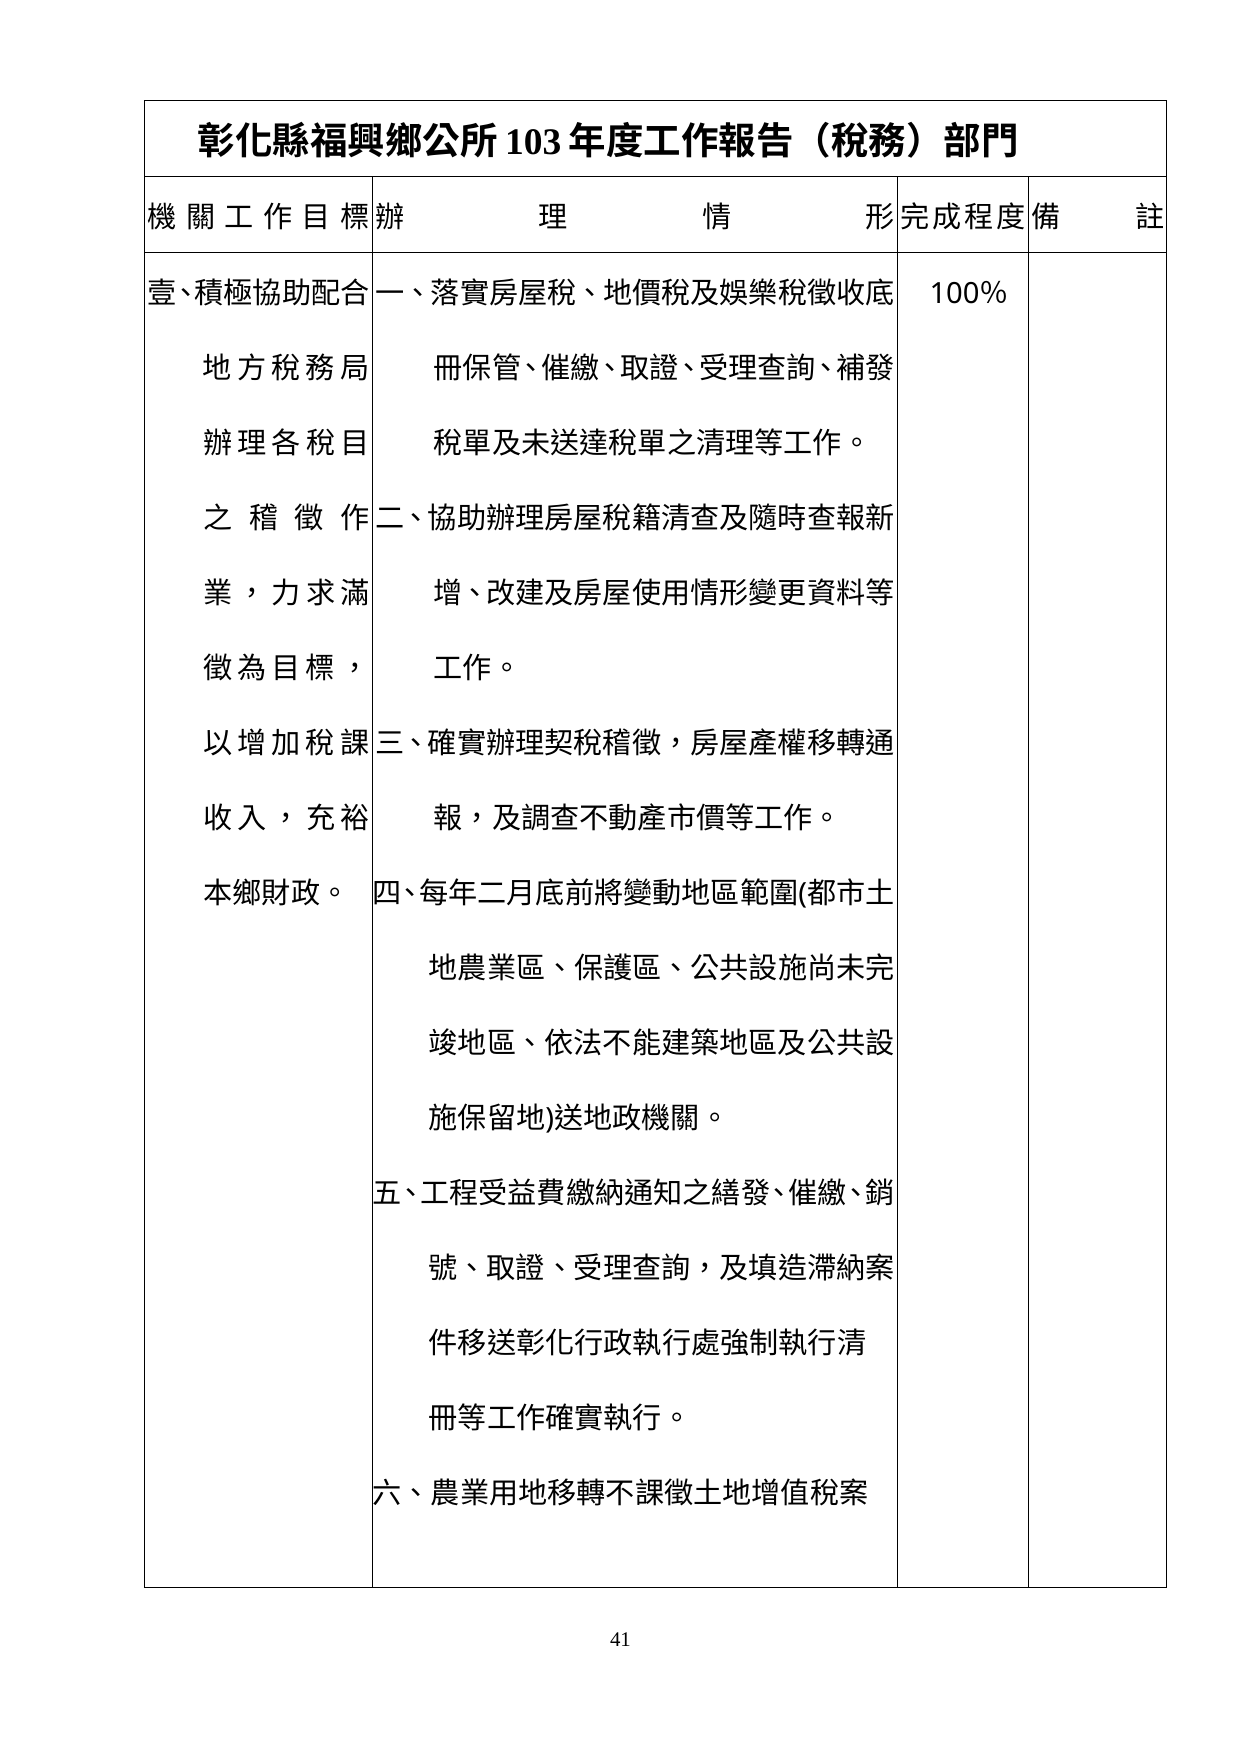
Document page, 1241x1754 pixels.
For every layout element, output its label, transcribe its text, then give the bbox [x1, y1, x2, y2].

table_cell [1167, 100, 1240, 176]
table_cell [1029, 253, 1166, 1587]
table_cell 機關工作目標 [145, 177, 372, 252]
table_cell [1167, 176, 1240, 252]
table_cell 一、落實房屋稅、地價稅及娛樂稅徵收底冊保管、催繳、取證、受理查詢、補發稅單及未送達稅單之清理等工作。 二、協助辦理房屋稅籍清查及隨時查報新增、改建及房屋使用情形變更資料等工作。 三、確實辦理契稅稽徵，房屋產權移轉通報，及調查不動產市價等工作。 四、每年二月底前將變動地區範圍(都市土地農業區、保護區、公共設施尚未完竣地區、依法不能建築地區及公共設施保留地)送地政機關。 五、工程受益費繳納通知之繕發、催繳、銷號、取證、受理查詢，及填造滯納案件移送彰化行政執行處強制執行清冊等工作確實執行。 六、農業用地移轉不課徵土地增值稅案 [373, 253, 897, 1587]
table_cell 完成程度 [898, 177, 1028, 252]
table_cell 100％ [898, 253, 1028, 1587]
table_cell 辦理情形 [373, 177, 897, 252]
table_cell 彰化縣福興鄉公所103年度工作報告（稅務）部門 [145, 101, 1166, 176]
table_cell [1167, 252, 1240, 1587]
table_cell 壹、積極協助配合 地方稅務局 辦理各稅目之稽徵作業，力求滿徵為目標，以增加稅課收入，充裕本鄉財政。 [145, 253, 372, 1587]
table_cell 備註 [1029, 177, 1166, 252]
